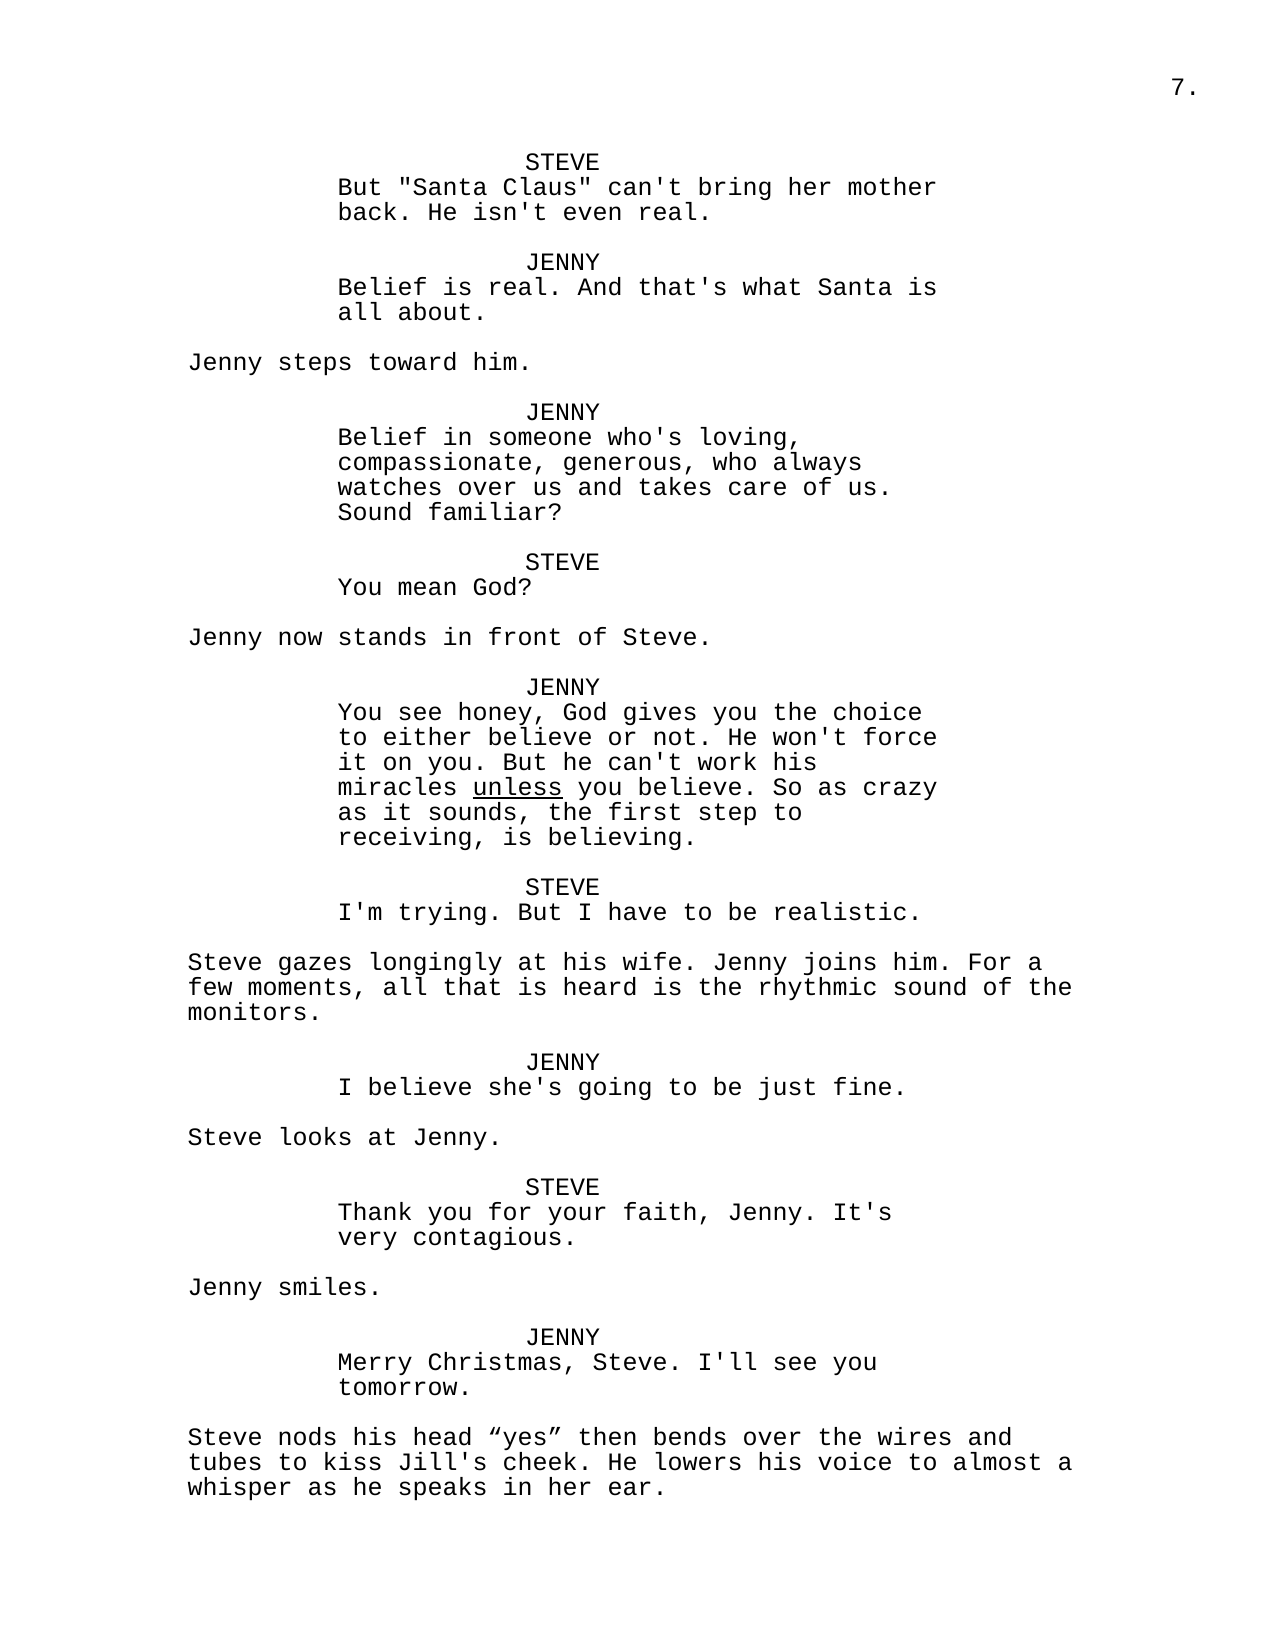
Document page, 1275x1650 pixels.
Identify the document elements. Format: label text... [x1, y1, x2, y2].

text Belief in someone who's loving, compassionate, generous, who always watches over us and takes care of us. Sound familiar? [337, 425, 937, 525]
text Steve nods his head “yes” then bends over the wires and tubes to kiss Jill's cheek. He lowers his voice to almost a whisper as he speaks in her ear. [187, 1425, 1087, 1500]
text You see honey, God gives you the choice to either believe or not. He won't force it on you. But he can't work his miracles unless you believe. So as crazy as it sounds, the first step to receiving, is believing. [337, 700, 937, 850]
text Jenny [525, 1325, 1087, 1350]
text Thank you for your faith, Jenny. It's very contagious. [337, 1200, 937, 1250]
text Jenny [525, 250, 1087, 275]
text Steve [525, 875, 1087, 900]
text Steve looks at Jenny. [187, 1125, 1087, 1150]
text I'm trying. But I have to be realistic. [337, 900, 937, 925]
text But "Santa Claus" can't bring her mother back. He isn't even real. [337, 175, 937, 225]
text Steve [525, 150, 1087, 175]
text I believe she's going to be just fine. [337, 1075, 937, 1100]
text Steve gazes longingly at his wife. Jenny joins him. For a few moments, all that is heard is the rhythmic sound of the monitors. [187, 950, 1087, 1025]
text Jenny now stands in front of Steve. [187, 625, 1087, 650]
text Belief is real. And that's what Santa is all about. [337, 275, 937, 325]
text Jenny [525, 400, 1087, 425]
text Steve [525, 550, 1087, 575]
text Steve [525, 1175, 1087, 1200]
text Jenny [525, 675, 1087, 700]
text Merry Christmas, Steve. I'll see you tomorrow. [337, 1350, 937, 1400]
text Jenny smiles. [187, 1275, 1087, 1300]
text Jenny steps toward him. [187, 350, 1087, 375]
text Jenny [525, 1050, 1087, 1075]
text You mean God? [337, 575, 937, 600]
